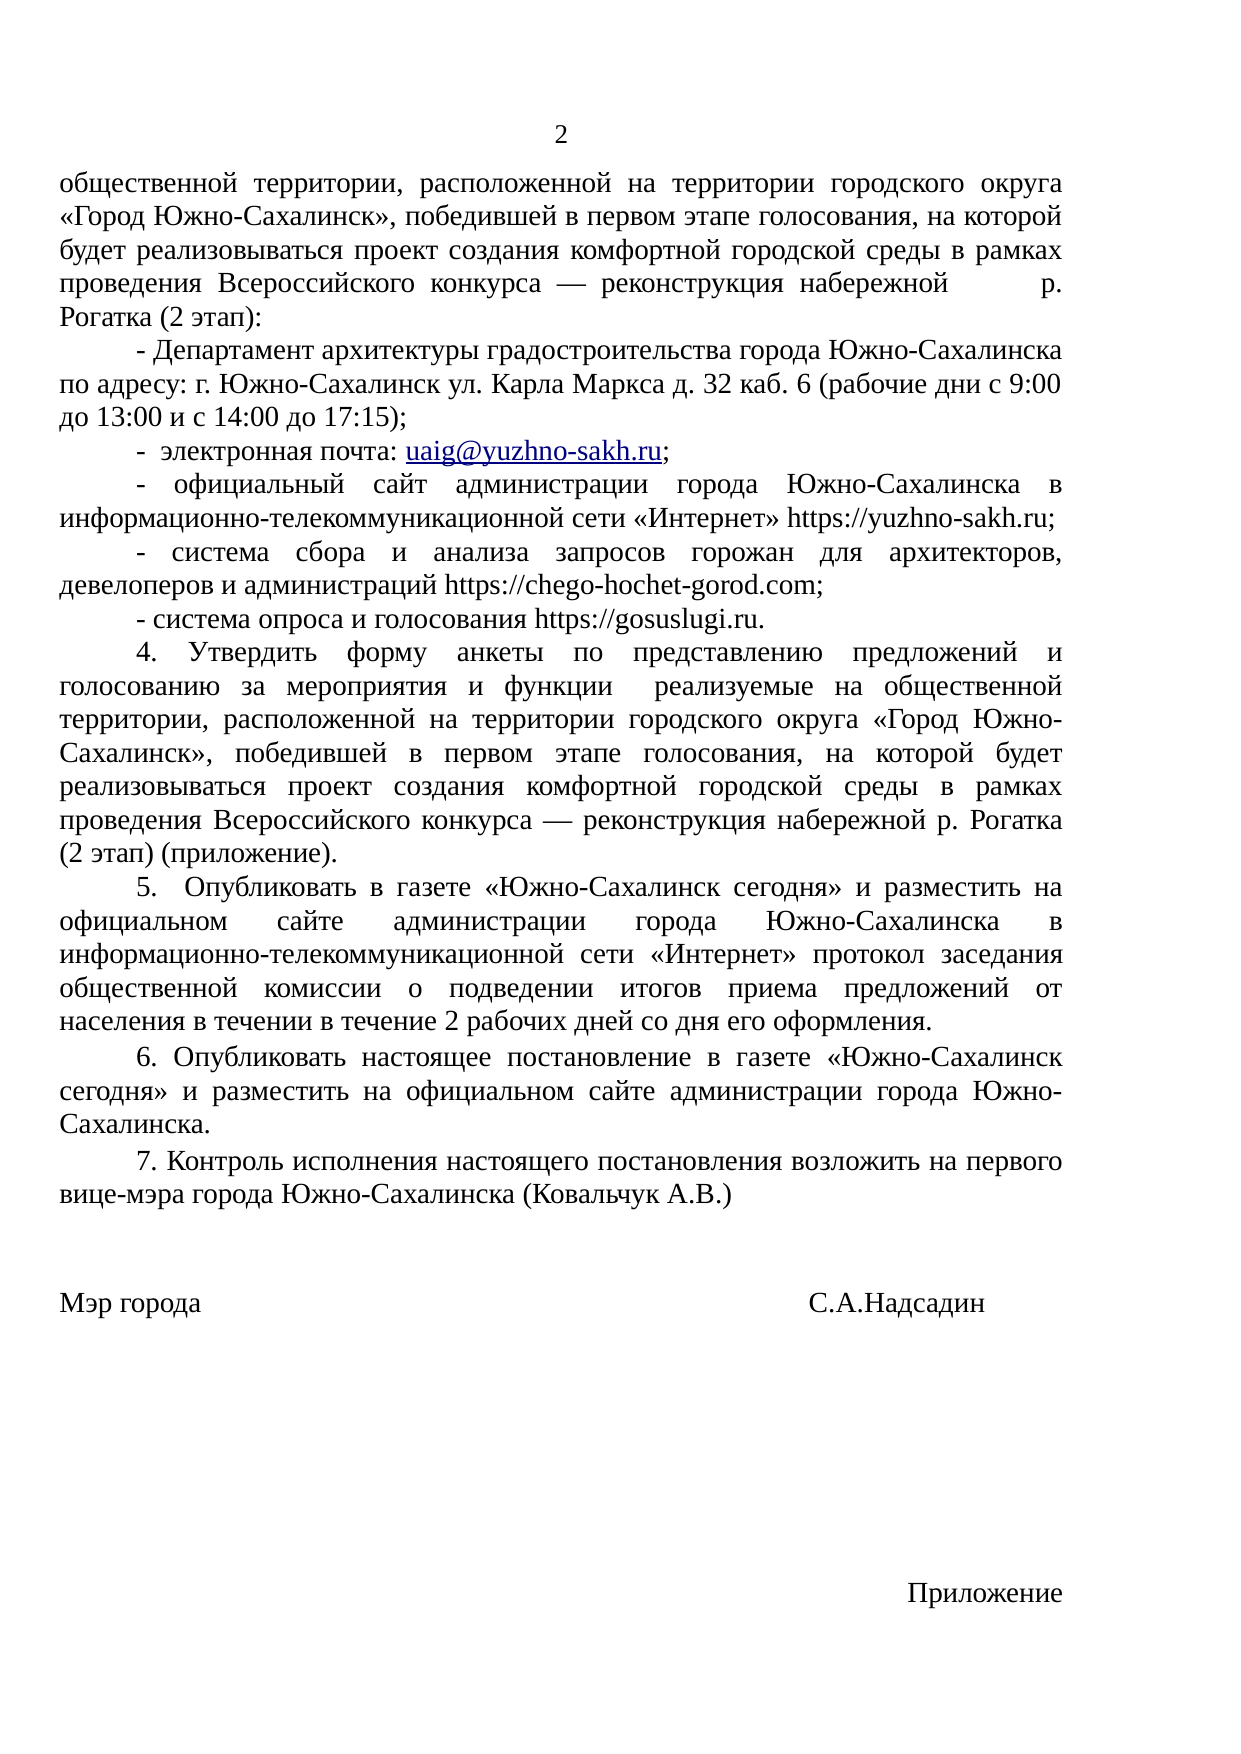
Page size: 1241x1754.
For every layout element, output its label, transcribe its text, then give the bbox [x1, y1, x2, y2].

text - официальный сайт администрации города Южно-Сахалинска в информационно-телекоммуникационной сети «Интернет» https://yuzhno-sakh.ru; [59, 467, 1063, 534]
text 5. Опубликовать в газете «Южно-Сахалинск сегодня» и разместить на официальном сайте администрации города Южно-Сахалинска в информационно-телекоммуникационной сети «Интернет» протокол заседания общественной комиссии о подведении итогов приема предложений от населения в течении в течение 2 рабочих дней со дня его оформления. [59, 869, 1063, 1037]
text Приложение [59, 1575, 1063, 1609]
text Мэр города С.А.Надсадин [59, 1285, 1063, 1319]
text общественной территории, расположенной на территории городского округа «Город Южно-Сахалинск», победившей в первом этапе голосования, на которой будет реализовываться проект создания комфортной городской среды в рамках проведения Всероссийского конкурса — реконструкция набережной р. Рогатка (2 этап): [59, 165, 1063, 333]
text - система опроса и голосования https://gosuslugi.ru. [59, 601, 1063, 634]
text - электронная почта: uaig@yuzhno-sakh.ru; [59, 433, 1063, 467]
text 4. Утвердить форму анкеты по представлению предложений и голосованию за мероприятия и функции реализуемые на общественной территории, расположенной на территории городского округа «Город Южно-Сахалинск», победившей в первом этапе голосования, на которой будет реализовываться проект создания комфортной городской среды в рамках проведения Всероссийского конкурса — реконструкция набережной р. Рогатка (2 этап) (приложение). [59, 634, 1063, 869]
text - Департамент архитектуры градостроительства города Южно-Сахалинска по адресу: г. Южно-Сахалинск ул. Карла Маркса д. 32 каб. 6 (рабочие дни с 9:00 до 13:00 и с 14:00 до 17:15); [59, 333, 1063, 433]
text 7. Контроль исполнения настоящего постановления возложить на первого вице-мэра города Южно-Сахалинска (Ковальчук А.В.) [59, 1143, 1063, 1210]
text - система сбора и анализа запросов горожан для архитекторов, девелоперов и администраций https://chego-hochet-gorod.com; [59, 534, 1063, 601]
text 6. Опубликовать настоящее постановление в газете «Южно-Сахалинск сегодня» и разместить на официальном сайте администрации города Южно-Сахалинска. [59, 1040, 1063, 1140]
